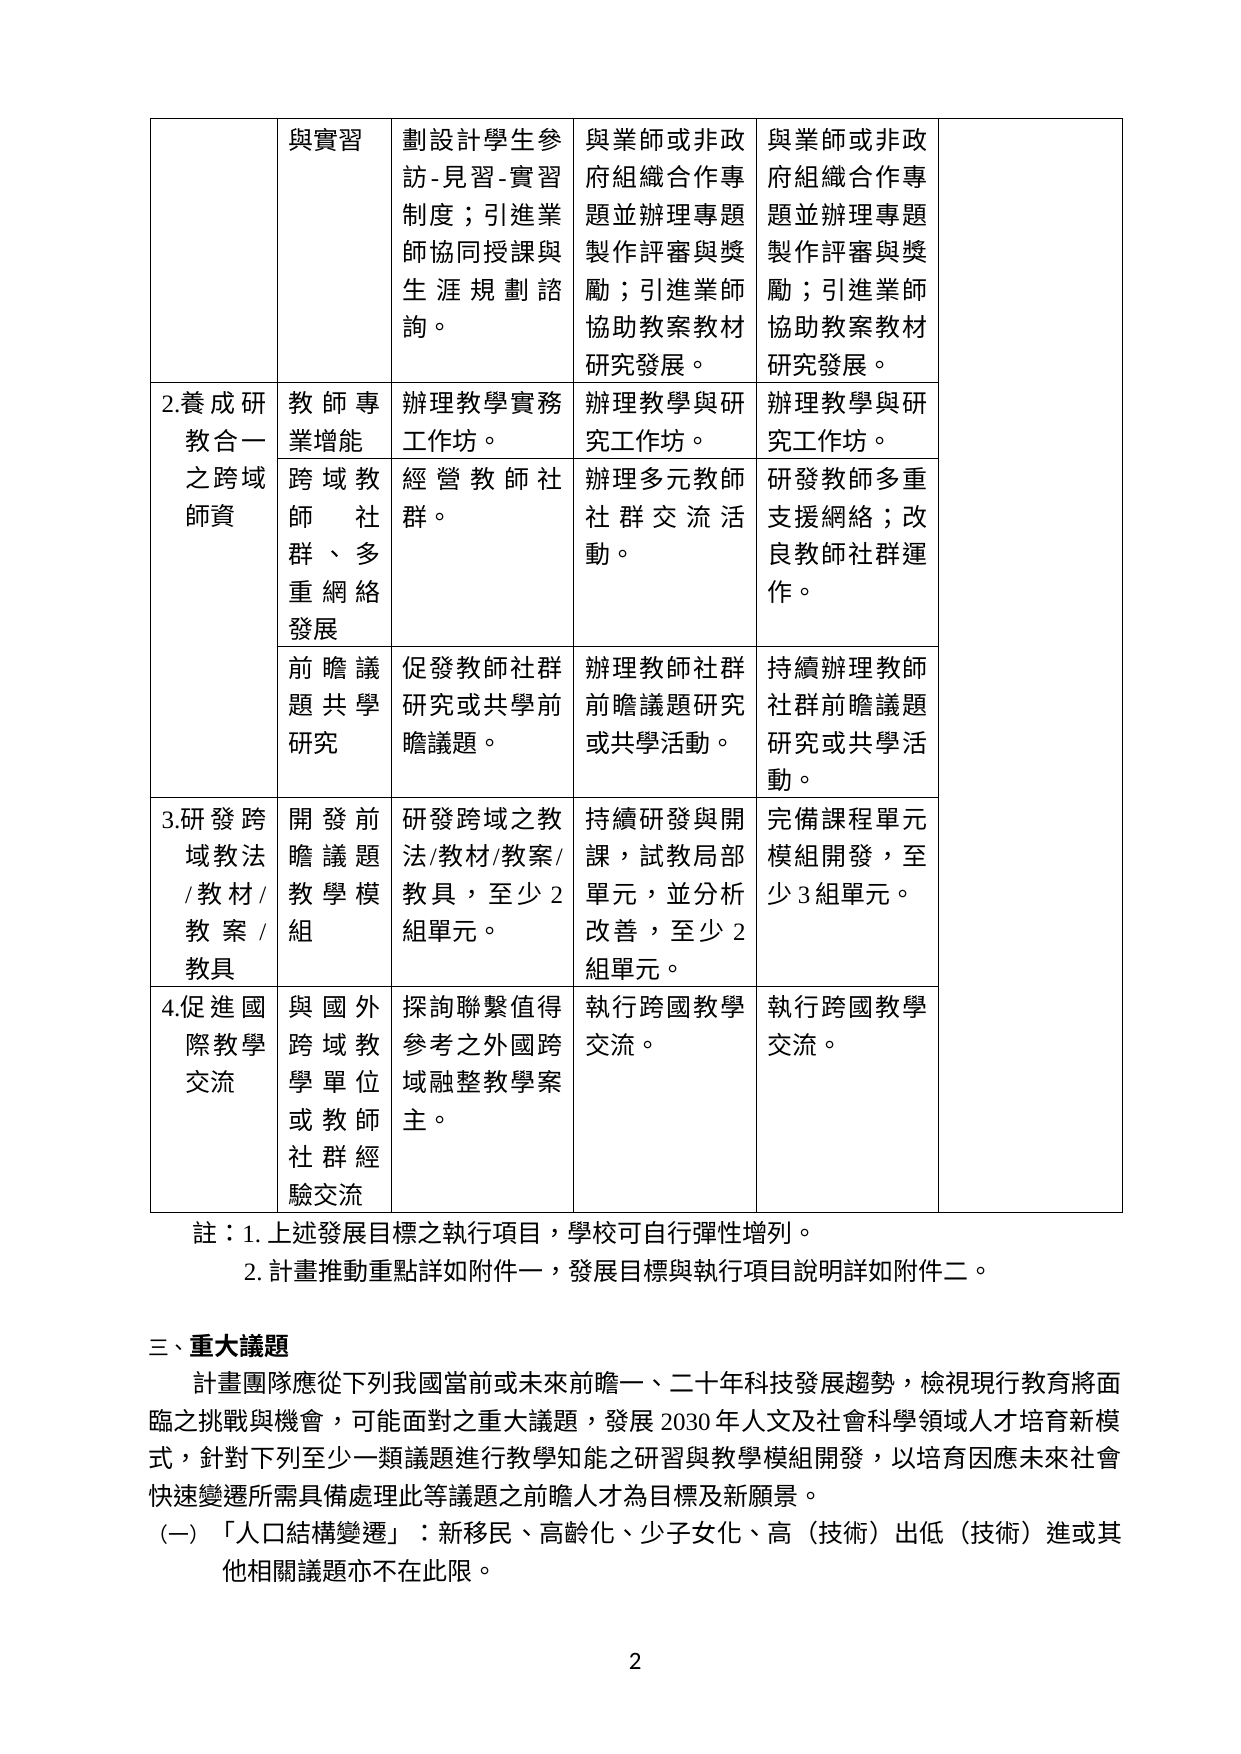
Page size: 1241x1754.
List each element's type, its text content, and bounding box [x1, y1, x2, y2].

table_cell 開發前瞻議題教學模組 [278, 798, 391, 986]
table_cell 與實習 [278, 119, 391, 382]
table_cell 探詢聯繫值得參考之外國跨域融整教學案主。 [392, 987, 573, 1212]
table_cell [939, 119, 1122, 1212]
table_cell 執行跨國教學交流。 [757, 987, 938, 1212]
list 「人口結構變遷」：新移民、高齡化、少子女化、高（技術）出低（技術）進或其他相關議題亦不在此限。 [148, 1513, 1122, 1588]
text 2. 計畫推動重點詳如附件一，發展目標與執行項目說明詳如附件二。 [168, 1250, 1122, 1288]
table_cell 前瞻議題共學研究 [278, 647, 391, 797]
table_cell 經營教師社群。 [392, 459, 573, 646]
table_cell 研發跨域之教法/教材/教案/教具，至少2組單元。 [392, 798, 573, 986]
list 重大議題 [148, 1325, 1122, 1363]
table_cell 辦理教學實務工作坊。 [392, 383, 573, 458]
table_cell 辦理教師社群前瞻議題研究或共學活動。 [574, 647, 756, 797]
text 註：1. 上述發展目標之執行項目，學校可自行彈性增列。 [192, 1213, 1122, 1250]
table_cell 與業師或非政府組織合作專題並辦理專題製作評審與獎勵；引進業師協助教案教材研究發展。 [574, 119, 756, 382]
table_cell 完備課程單元模組開發，至少3組單元。 [757, 798, 938, 986]
table_cell 跨域教師社群、多重網絡發展 [278, 459, 391, 646]
table_cell 促進國際教學交流 [151, 987, 277, 1212]
text 計畫團隊應從下列我國當前或未來前瞻一、二十年科技發展趨勢，檢視現行教育將面臨之挑戰與機會，可能面對之重大議題，發展2030年人文及社會科學領域人才培育新模式，針對下列至少一類議題進行教學知能之研習與教學模組開發，以培育因應未來社會快速變遷所需具備處理此等議題之前瞻人才為目標及新願景。 [148, 1363, 1122, 1513]
table_cell 辦理多元教師社群交流活動。 [574, 459, 756, 646]
table_cell 與業師或非政府組織合作專題並辦理專題製作評審與獎勵；引進業師協助教案教材研究發展。 [757, 119, 938, 382]
table_cell 執行跨國教學交流。 [574, 987, 756, 1212]
table_cell 辦理教學與研究工作坊。 [574, 383, 756, 458]
table_cell 劃設計學生參訪-見習-實習制度；引進業師協同授課與生涯規劃諮詢。 [392, 119, 573, 382]
table_cell 持續辦理教師社群前瞻議題研究或共學活動。 [757, 647, 938, 797]
table_cell 教師專業增能 [278, 383, 391, 458]
table_cell 研發跨域教法/教材/教案/教具 [151, 798, 277, 986]
table_cell 辦理教學與研究工作坊。 [757, 383, 938, 458]
table_cell 研發教師多重支援網絡；改良教師社群運作。 [757, 459, 938, 646]
table_cell 持續研發與開課，試教局部單元，並分析改善，至少2組單元。 [574, 798, 756, 986]
table_cell 與國外跨域教學單位或教師社群經驗交流 [278, 987, 391, 1212]
table_cell 促發教師社群研究或共學前瞻議題。 [392, 647, 573, 797]
table_cell 養成研教合一之跨域師資 [151, 383, 277, 797]
table_cell [151, 119, 277, 382]
